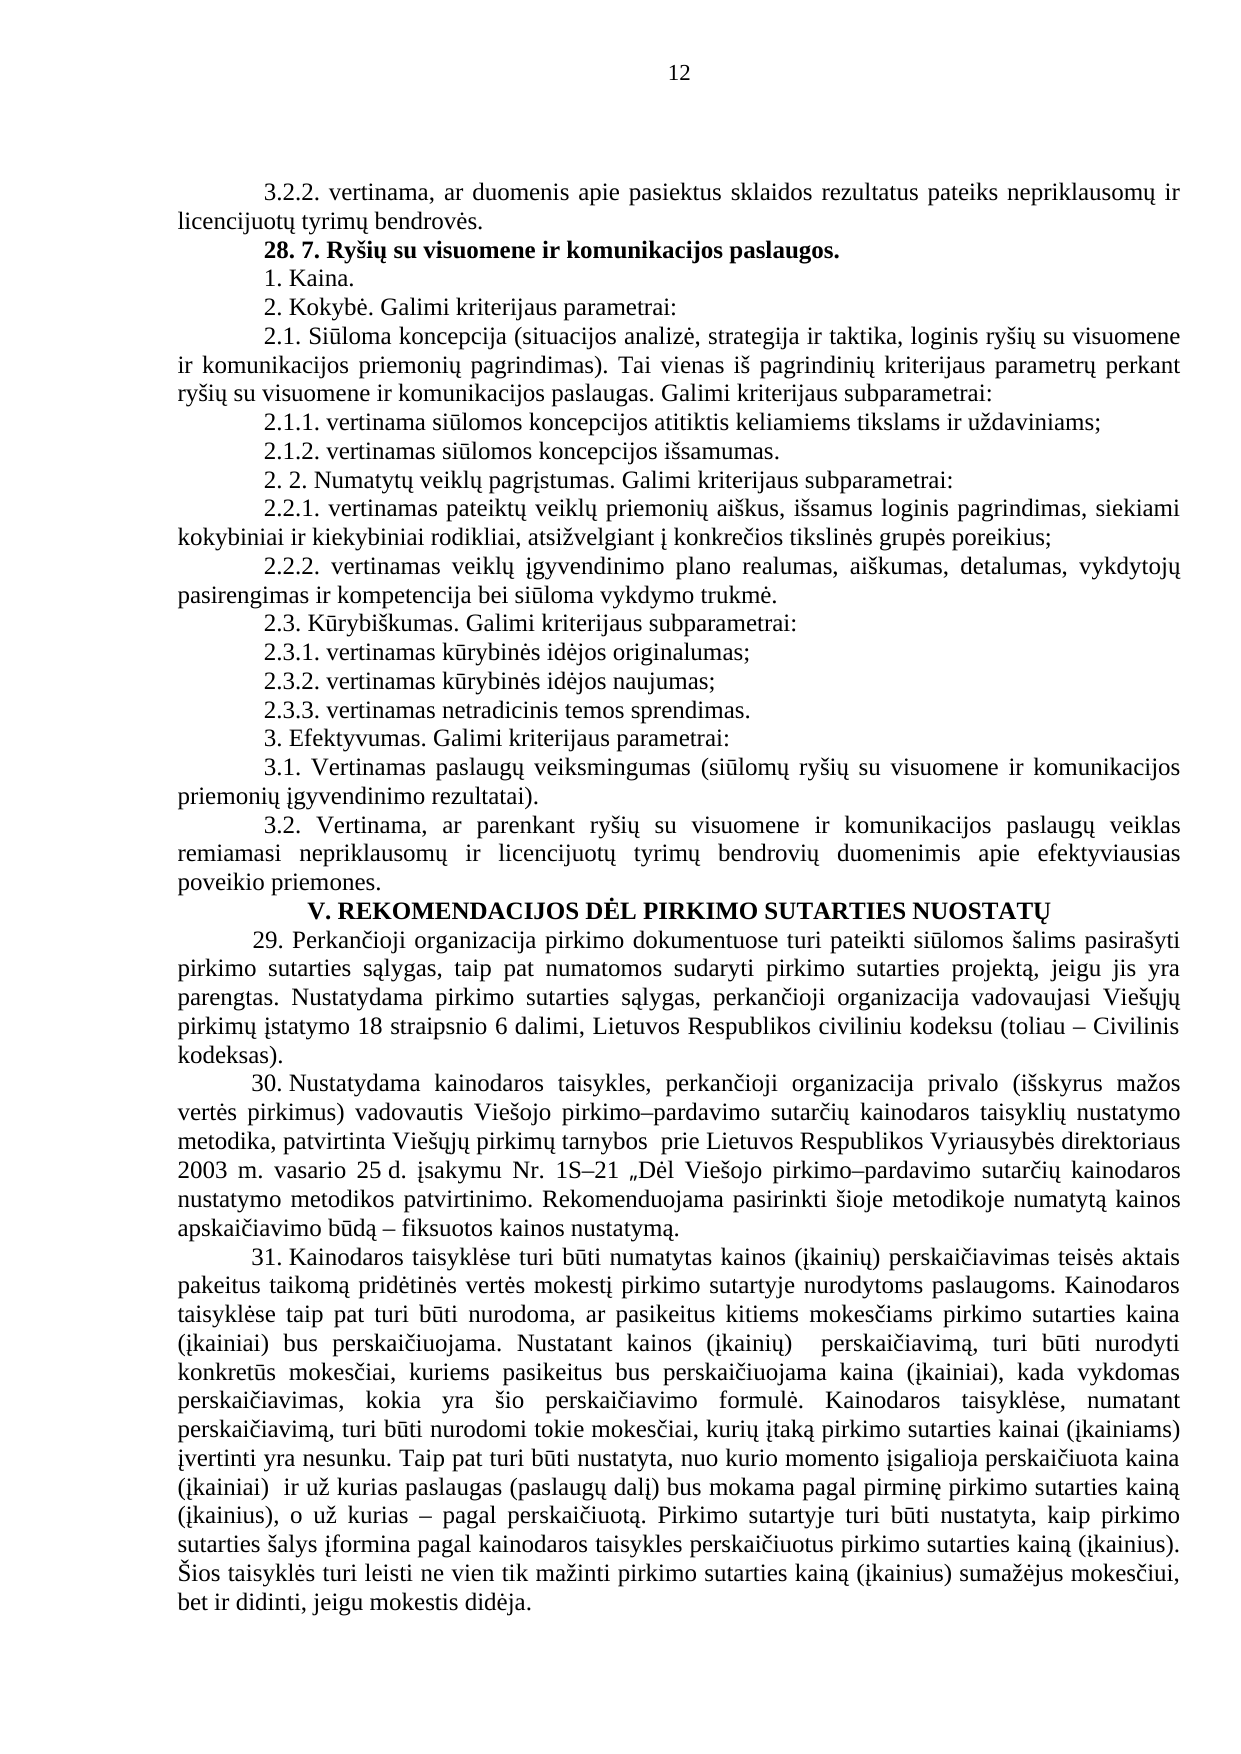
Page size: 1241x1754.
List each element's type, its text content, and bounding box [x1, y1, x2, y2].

text 2.1.2. vertinamas siūlomos koncepcijos išsamumas. [177, 436, 1181, 465]
text 2. Kokybė. Galimi kriterijaus parametrai: [177, 292, 1181, 321]
text 2.3.1. vertinamas kūrybinės idėjos originalumas; [177, 637, 1181, 666]
text 3.2.2. vertinama, ar duomenis apie pasiektus sklaidos rezultatus pateiks nepriklausomų ir licencijuotų tyrimų bendrovės. [177, 177, 1181, 235]
text 3.2. Vertinama, ar parenkant ryšių su visuomene ir komunikacijos paslaugų veiklas remiamasi nepriklausomų ir licencijuotų tyrimų bendrovių duomenimis apie efektyviausias poveikio priemones. [177, 810, 1181, 896]
text 2.2.1. vertinamas pateiktų veiklų priemonių aiškus, išsamus loginis pagrindimas, siekiami kokybiniai ir kiekybiniai rodikliai, atsižvelgiant į konkrečios tikslinės grupės poreikius; [177, 493, 1181, 551]
text 2.3.3. vertinamas netradicinis temos sprendimas. [177, 695, 1181, 723]
text 2. 2. Numatytų veiklų pagrįstumas. Galimi kriterijaus subparametrai: [177, 465, 1181, 493]
text 2.1. Siūloma koncepcija (situacijos analizė, strategija ir taktika, loginis ryšių su visuomene ir komunikacijos priemonių pagrindimas). Tai vienas iš pagrindinių kriterijaus parametrų perkant ryšių su visuomene ir komunikacijos paslaugas. Galimi kriterijaus subparametrai: [177, 321, 1181, 407]
text 1. Kaina. [177, 263, 1181, 292]
text 2.3.2. vertinamas kūrybinės idėjos naujumas; [177, 666, 1181, 695]
text 2.3. Kūrybiškumas. Galimi kriterijaus subparametrai: [177, 608, 1181, 637]
text 3.1. Vertinamas paslaugų veiksmingumas (siūlomų ryšių su visuomene ir komunikacijos priemonių įgyvendinimo rezultatai). [177, 752, 1181, 810]
text V. REKOMENDACIJOS DĖL PIRKIMO SUTARTIES NUOSTATŲ [177, 896, 1181, 925]
text 2.2.2. vertinamas veiklų įgyvendinimo plano realumas, aiškumas, detalumas, vykdytojų pasirengimas ir kompetencija bei siūloma vykdymo trukmė. [177, 551, 1181, 608]
text 31. Kainodaros taisyklėse turi būti numatytas kainos (įkainių) perskaičiavimas teisės aktais pakeitus taikomą pridėtinės vertės mokestį pirkimo sutartyje nurodytoms paslaugoms. Kainodaros taisyklėse taip pat turi būti nurodoma, ar pasikeitus kitiems mokesčiams pirkimo sutarties kaina (įkainiai) bus perskaičiuojama. Nustatant kainos (įkainių) perskaičiavimą, turi būti nurodyti konkretūs mokesčiai, kuriems pasikeitus bus perskaičiuojama kaina (įkainiai), kada vykdomas perskaičiavimas, kokia yra šio perskaičiavimo formulė. Kainodaros taisyklėse, numatant perskaičiavimą, turi būti nurodomi tokie mokesčiai, kurių įtaką pirkimo sutarties kainai (įkainiams) įvertinti yra nesunku. Taip pat turi būti nustatyta, nuo kurio momento įsigalioja perskaičiuota kaina (įkainiai) ir už kurias paslaugas (paslaugų dalį) bus mokama pagal pirminę pirkimo sutarties kainą (įkainius), o už kurias – pagal perskaičiuotą. Pirkimo sutartyje turi būti nustatyta, kaip pirkimo sutarties šalys įformina pagal kainodaros taisykles perskaičiuotus pirkimo sutarties kainą (įkainius). Šios taisyklės turi leisti ne vien tik mažinti pirkimo sutarties kainą (įkainius) sumažėjus mokesčiui, bet ir didinti, jeigu mokestis didėja. [177, 1242, 1181, 1615]
text 30. Nustatydama kainodaros taisykles, perkančioji organizacija privalo (išskyrus mažos vertės pirkimus) vadovautis viešojo pirkimo–pardavimo sutarčių kainodaros taisyklių nustatymo metodika, patvirtinta Viešųjų pirkimų tarnybos prie Lietuvos Respublikos Vyriausybės direktoriaus 2003 m. vasario 25 d. įsakymu Nr. 1S–21 „Dėl Viešojo pirkimo–pardavimo sutarčių kainodaros nustatymo metodikos patvirtinimo. Rekomenduojama pasirinkti šioje metodikoje numatytą kainos apskaičiavimo būdą – fiksuotos kainos nustatymą. [177, 1068, 1181, 1242]
text 2.1.1. vertinama siūlomos koncepcijos atitiktis keliamiems tikslams ir uždaviniams; [177, 407, 1181, 436]
text 29. Perkančioji organizacija pirkimo dokumentuose turi pateikti siūlomos šalims pasirašyti pirkimo sutarties sąlygas, taip pat numatomos sudaryti pirkimo sutarties projektą, jeigu jis yra parengtas. Nustatydama pirkimo sutarties sąlygas, perkančioji organizacija vadovaujasi Viešųjų pirkimų įstatymo 18 straipsnio 6 dalimi, Lietuvos Respublikos civiliniu kodeksu (toliau – Civilinis kodeksas). [177, 925, 1181, 1068]
text 3. Efektyvumas. Galimi kriterijaus parametrai: [177, 723, 1181, 752]
text 28. 7. Ryšių su visuomene ir komunikacijos paslaugos. [177, 235, 1181, 263]
